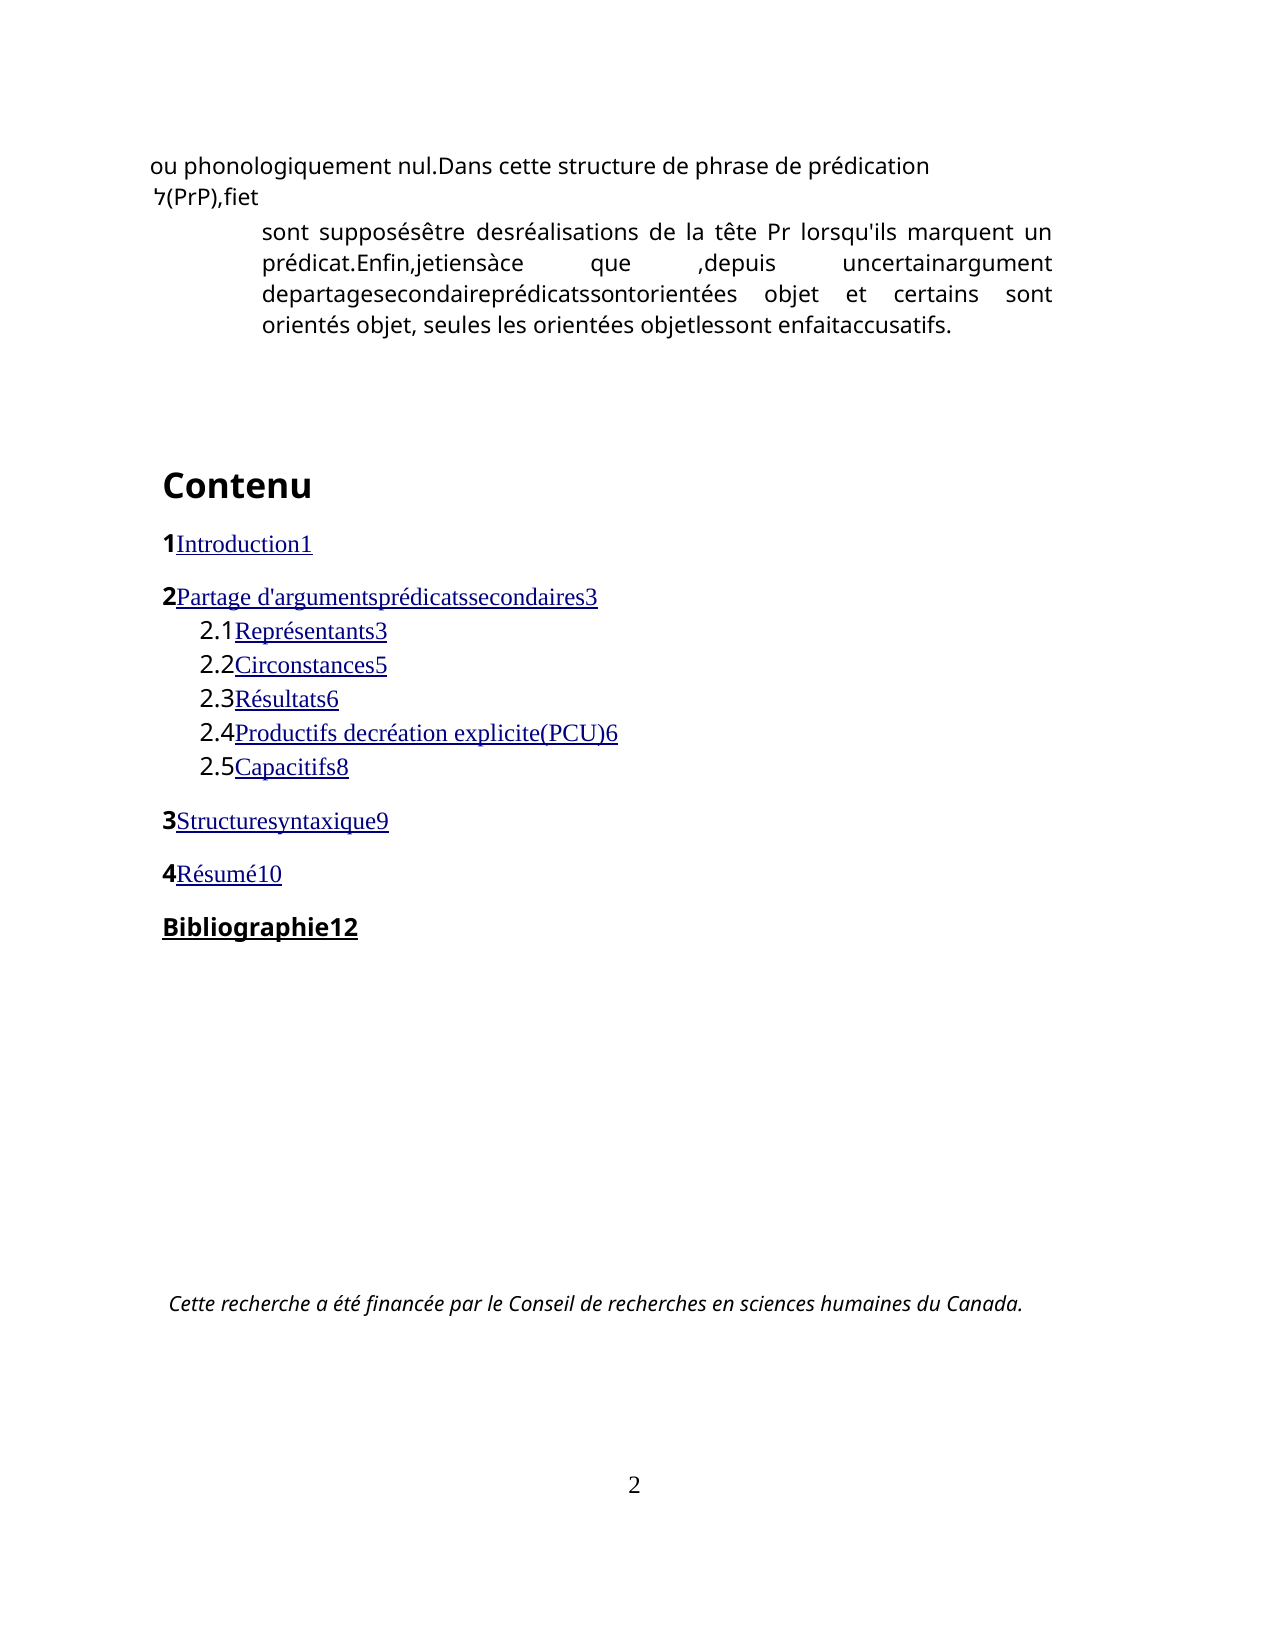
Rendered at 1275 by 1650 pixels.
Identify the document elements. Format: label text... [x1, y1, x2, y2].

text Bibliographie12 [162, 909, 1125, 944]
text 2.5Capacitifs8 [199, 749, 1125, 783]
text 2Partage d'argumentsprédicatssecondaires3 [162, 579, 1125, 613]
text 2.3Résultats6 [199, 681, 1125, 715]
text sont supposésêtre desréalisations de la tête Pr lorsqu'ils marquent un prédicat.Enfin,jetiensàce que ,depuis uncertainargument departagesecondaireprédicatssontorientées objet et certains sont orientés objet, seules les orientées objetlessont enfaitaccusatifs. [262, 216, 1053, 341]
text Cette recherche a été financée par le Conseil de recherches en sciences humaines du Canada. [168, 1289, 1125, 1318]
text Contenu [162, 461, 1125, 509]
text 4Résumé10 [162, 856, 1125, 890]
text ou phonologiquement nul.Dans cette structure de phrase de prédication (PrP),fietל [150, 150, 1013, 212]
text 1Introduction1 [162, 525, 1125, 559]
text 3Structuresyntaxique9 [162, 803, 1125, 837]
text 2.1Représentants3 [199, 613, 1125, 647]
text 2.2Circonstances5 [199, 647, 1125, 681]
text 2.4Productifs decréation explicite(PCU)6 [199, 715, 1125, 749]
